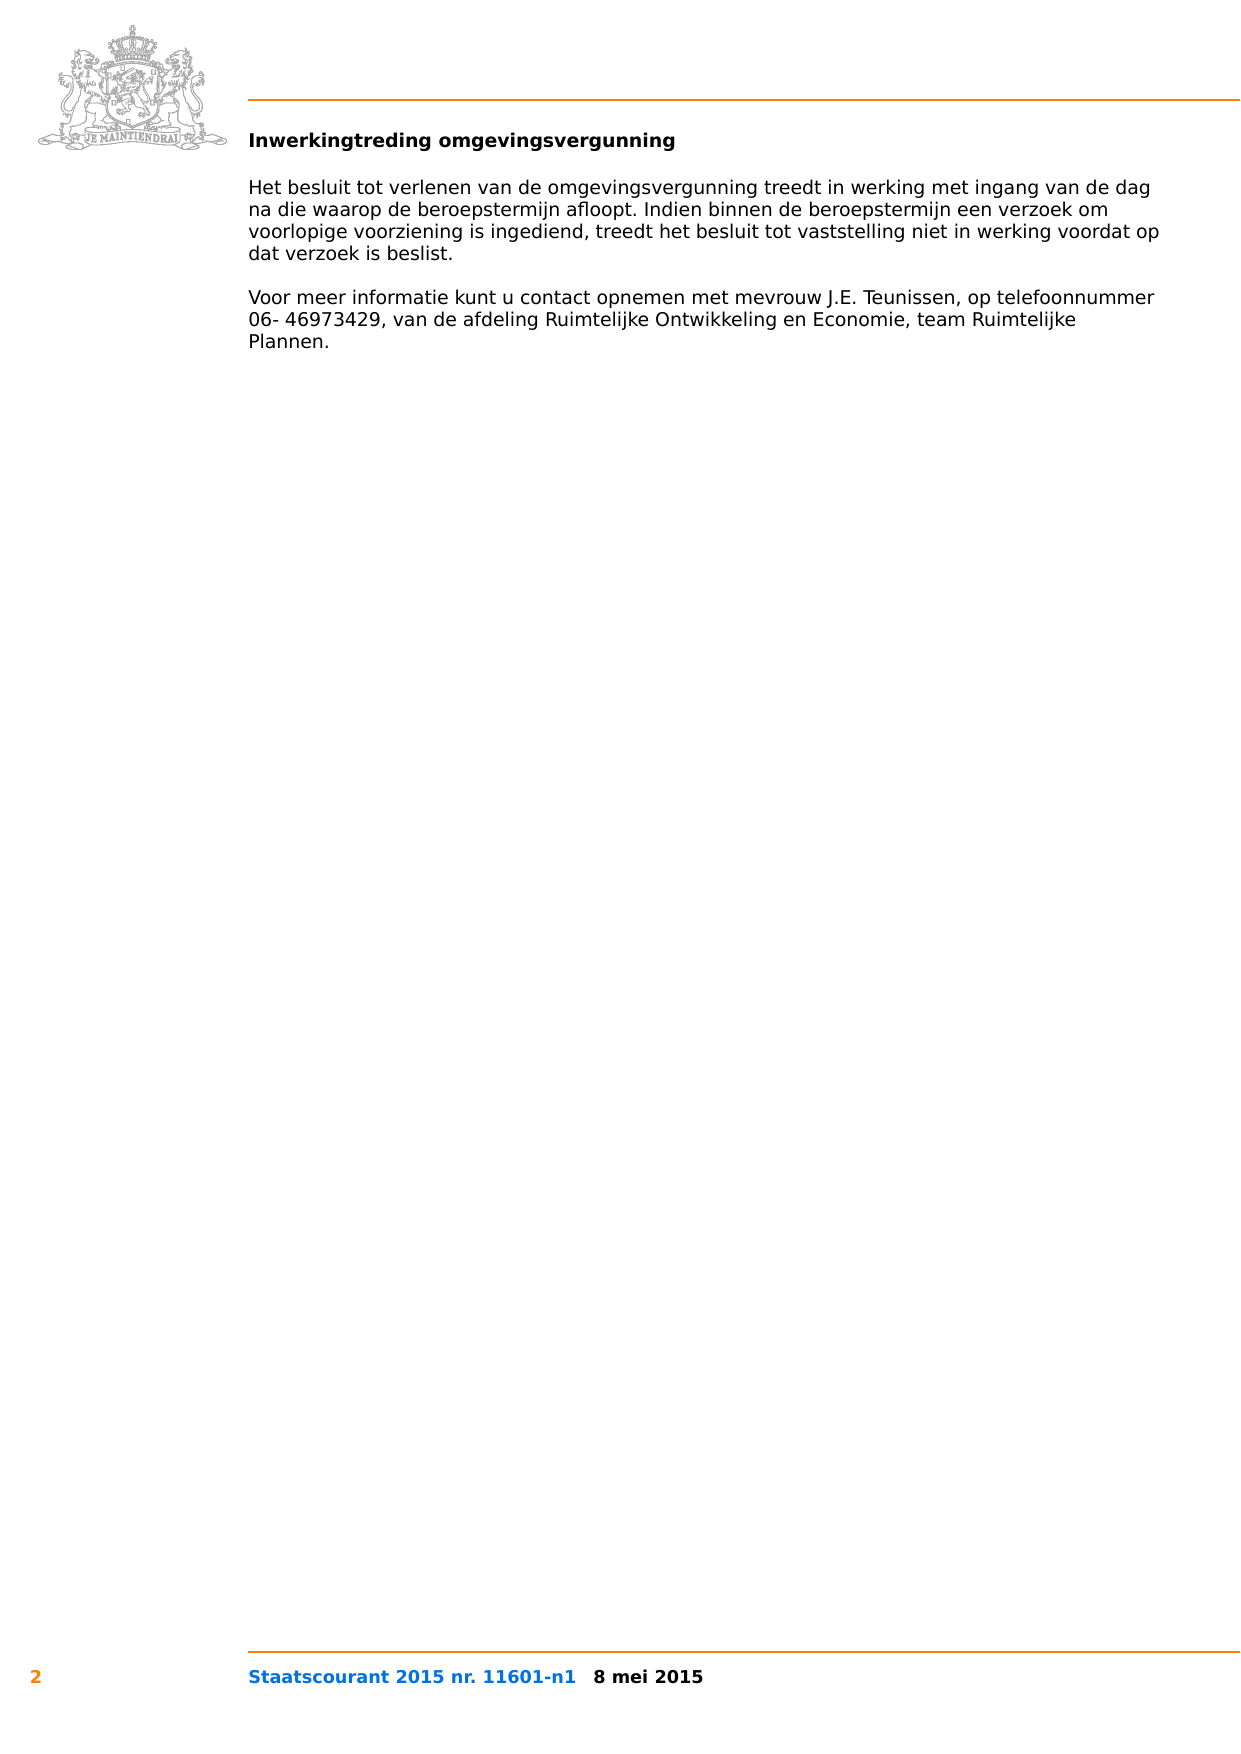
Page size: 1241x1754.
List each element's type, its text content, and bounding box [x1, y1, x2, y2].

subtitle Inwerkingtreding omgevingsvergunning [248, 130, 1163, 152]
text Voor meer informatie kunt u contact opnemen met mevrouw J.E. Teunissen, op telefoonnummer 06- 46973429, van de afdeling Ruimtelijke Ontwikkeling en Economie, team Ruimtelijke Plannen. [248, 287, 1163, 353]
picture [38, 25, 227, 150]
text Het besluit tot verlenen van de omgevingsvergunning treedt in werking met ingang van de dag na die waarop de beroepstermijn afloopt. Indien binnen de beroepstermijn een verzoek om voorlopige voorziening is ingediend, treedt het besluit tot vaststelling niet in werking voordat op dat verzoek is beslist. [248, 177, 1163, 265]
